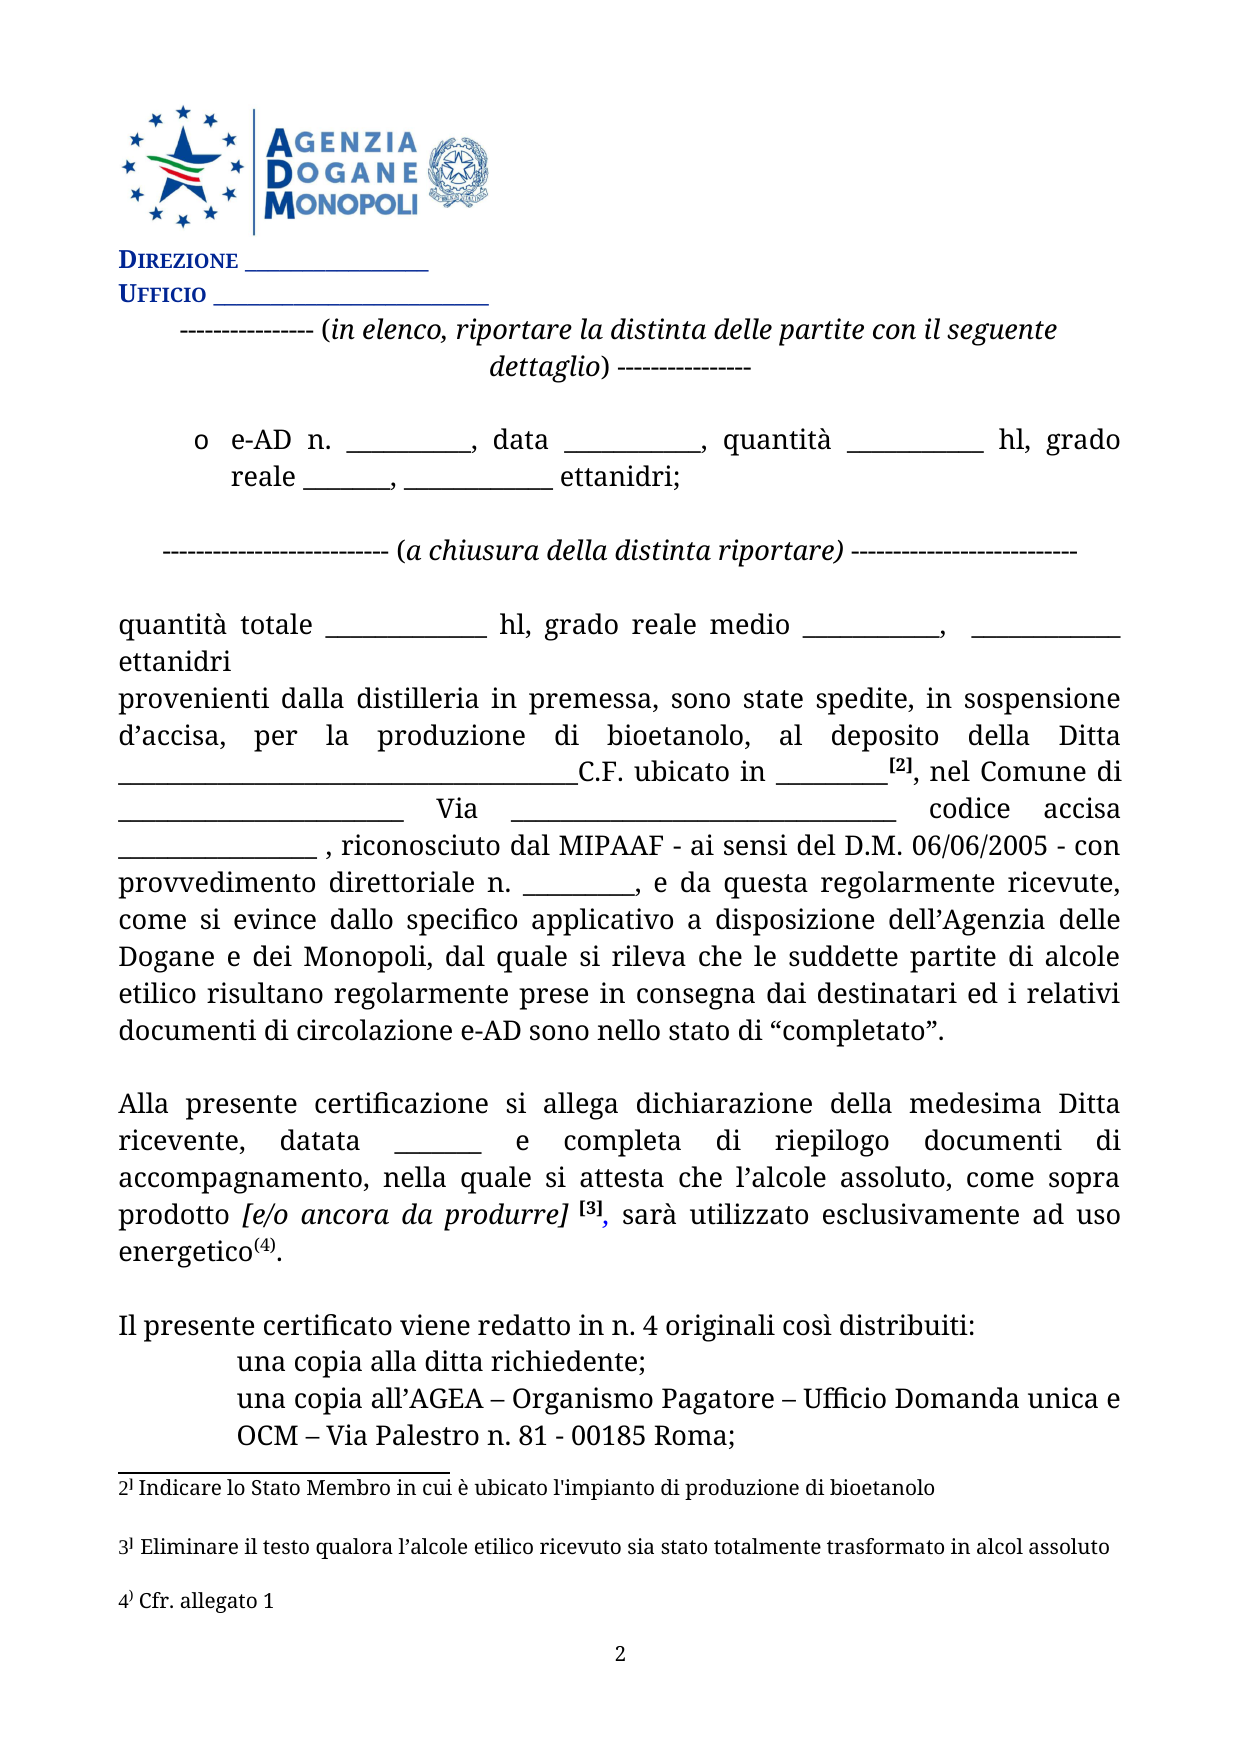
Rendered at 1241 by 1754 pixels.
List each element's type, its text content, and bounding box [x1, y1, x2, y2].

text ) Cfr. allegato 1 [118, 1586, 1122, 1614]
text quantità totale _____________ hl, grado reale medio ___________, ____________ ettanidri [118, 605, 1122, 679]
text ] Indicare lo Stato Membro in cui è ubicato l'impianto di produzione di bioetanolo [118, 1473, 1122, 1501]
text ---------------- (in elenco, riportare la distinta delle partite con il seguente dettaglio) ---------------- [118, 310, 1122, 384]
list una copia alla ditta richiedente; [207, 1343, 1122, 1380]
text ] Eliminare il testo qualora l’alcole etilico ricevuto sia stato totalmente trasformato in alcol assoluto [118, 1525, 1122, 1562]
text Alla presente certificazione si allega dichiarazione della medesima Ditta ricevente, datata _______ e completa di riepilogo documenti di accompagnamento, nella quale si attesta che l’alcole assoluto, come sopra prodotto [e/o ancora da produrre] [], sarà utilizzato esclusivamente ad uso energetico(). [118, 1085, 1122, 1269]
text --------------------------- (a chiusura della distinta riportare) --------------------------- [118, 532, 1122, 568]
list una copia all’AGEA – Organismo Pagatore – Ufficio Domanda unica e OCM – Via Palestro n. 81 - 00185 Roma; [207, 1380, 1122, 1453]
text Il presente certificato viene redatto in n. 4 originali così distribuiti: [118, 1306, 1122, 1343]
text provenienti dalla distilleria in premessa, sono state spedite, in sospensione d’accisa, per la produzione di bioetanolo, al deposito della Ditta _____________________________________C.F. ubicato in _________[], nel Comune di _______________________ Via _______________________________ codice accisa ________________ , riconosciuto dal MIPAAF - ai sensi del D.M. 06/06/2005 - con provvedimento direttoriale n. _________, e da questa regolarmente ricevute, come si evince dallo specifico applicativo a disposizione dell’Agenzia delle Dogane e dei Monopoli, dal quale si rileva che le suddette partite di alcole etilico risultano regolarmente prese in consegna dai destinatari ed i relativi documenti di circolazione e-AD sono nello stato di “completato”. [118, 679, 1122, 1048]
list e-AD n. __________, data ___________, quantità ___________ hl, grado reale _______, ____________ ettanidri; [193, 421, 1122, 495]
